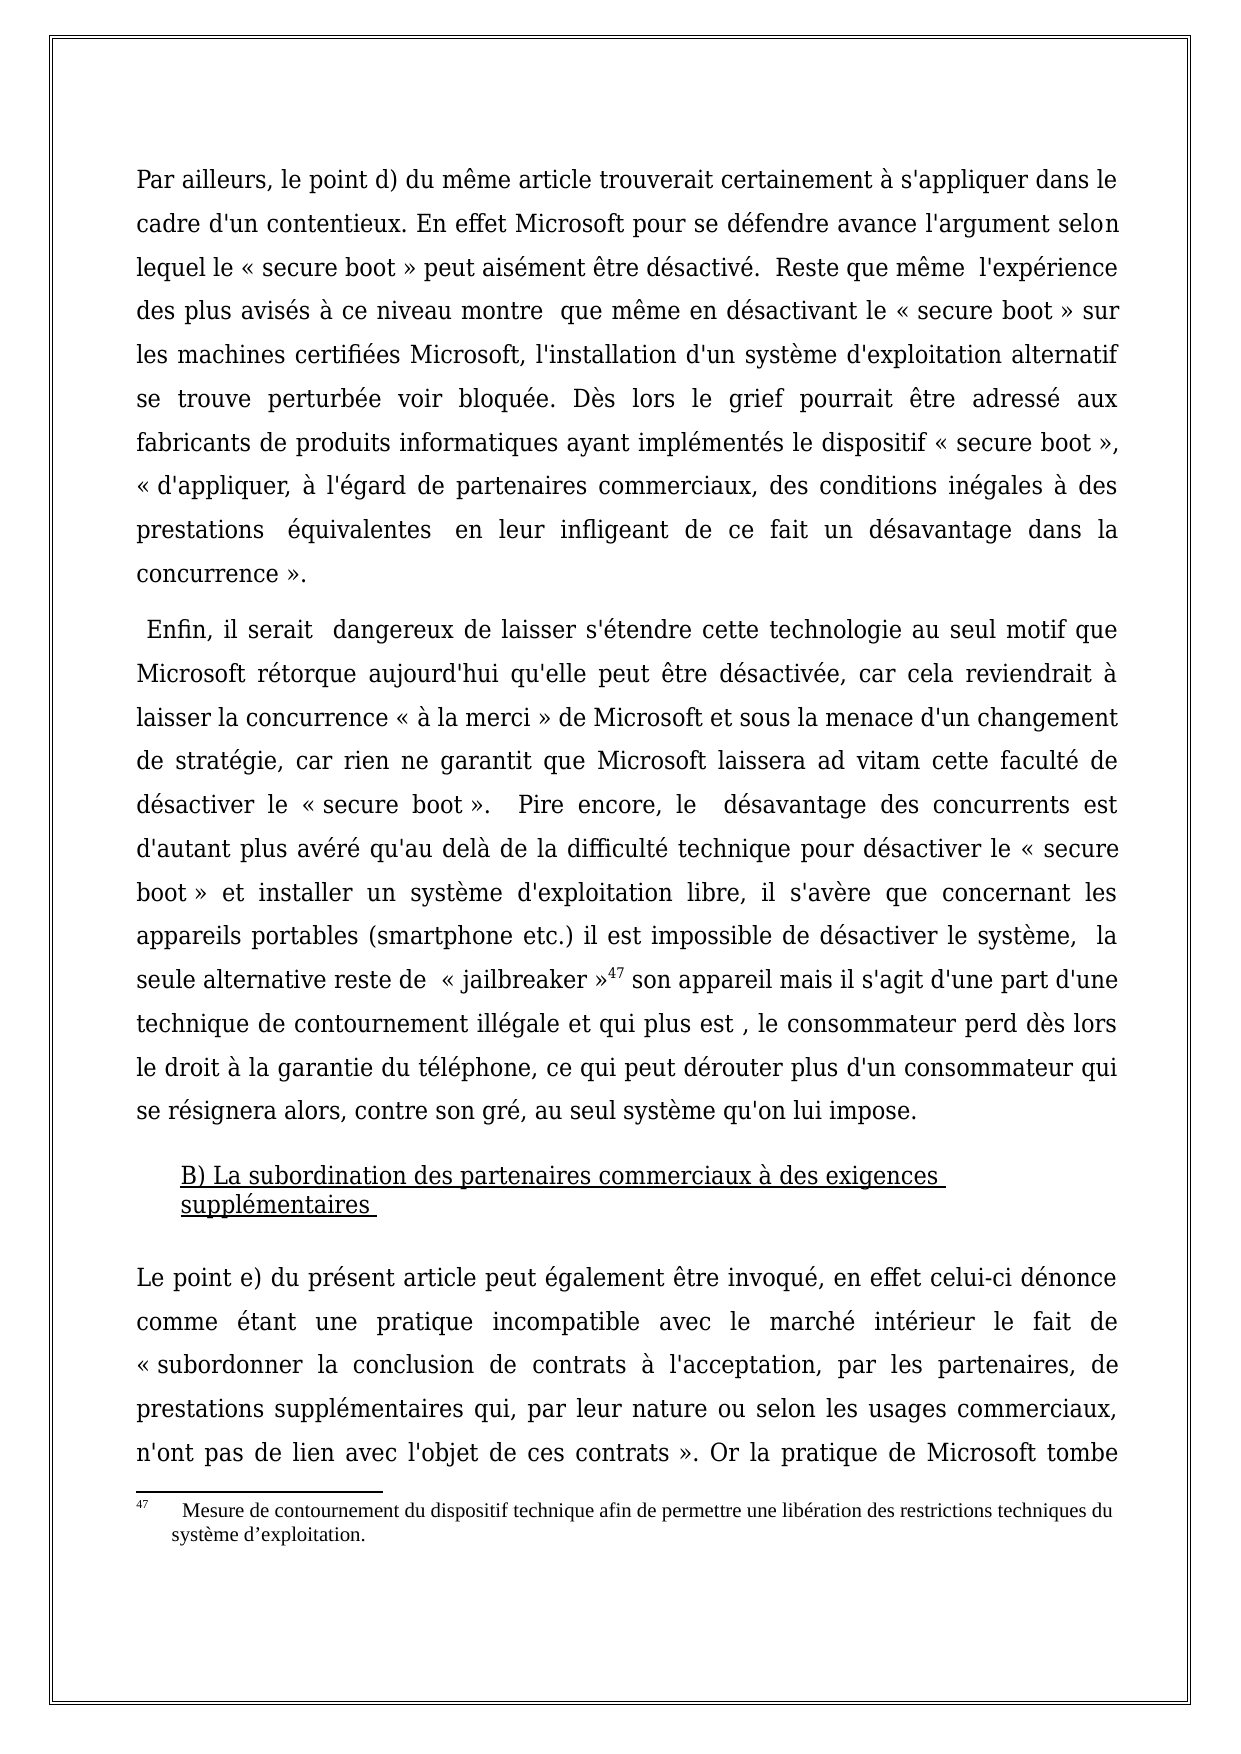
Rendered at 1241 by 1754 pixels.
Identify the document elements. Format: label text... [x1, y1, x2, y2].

subtitle B) La subordination des partenaires commerciaux à des exigences supplémentaires [180, 1161, 1119, 1219]
text Mesure de contournement du dispositif technique afin de permettre une libération des restrictions techniques du système d’exploitation. [136, 1498, 1119, 1546]
text Enfin, il serait dangereux de laisser s'étendre cette technologie au seul motif que Microsoft rétorque aujourd'hui qu'elle peut être désactivée, car cela reviendrait à laisser la concurrence « à la merci » de Microsoft et sous la menace d'un changement de stratégie, car rien ne garantit que Microsoft laissera ad vitam cette faculté de désactiver le « secure boot ». Pire encore, le désavantage des concurrents est d'autant plus avéré qu'au delà de la difficulté technique pour désactiver le « secure boot » et installer un système d'exploitation libre, il s'avère que concernant les appareils portables (smartphone etc.) il est impossible de désactiver le système, la seule alternative reste de « jailbreaker » son appareil mais il s'agit d'une part d'une technique de contournement illégale et qui plus est , le consommateur perd dès lors le droit à la garantie du téléphone, ce qui peut dérouter plus d'un consommateur qui se résignera alors, contre son gré, au seul système qu'on lui impose. [136, 615, 1119, 1126]
text Le point e) du présent article peut également être invoqué, en effet celui-ci dénonce comme étant une pratique incompatible avec le marché intérieur le fait de « subordonner la conclusion de contrats à l'acceptation, par les partenaires, de prestations supplémentaires qui, par leur nature ou selon les usages commerciaux, n'ont pas de lien avec l'objet de ces contrats ». Or la pratique de Microsoft tombe [136, 1219, 1119, 1467]
text Par ailleurs, le point d) du même article trouverait certainement à s'appliquer dans le cadre d'un contentieux. En effet Microsoft pour se défendre avance l'argument selon lequel le « secure boot » peut aisément être désactivé. Reste que même l'expérience des plus avisés à ce niveau montre que même en désactivant le « secure boot » sur les machines certifiées Microsoft, l'installation d'un système d'exploitation alternatif se trouve perturbée voir bloquée. Dès lors le grief pourrait être adressé aux fabricants de produits informatiques ayant implémentés le dispositif « secure boot », « d'appliquer, à l'égard de partenaires commerciaux, des conditions inégales à des prestations équivalentes en leur infligeant de ce fait un désavantage dans la concurrence ». [136, 165, 1119, 588]
